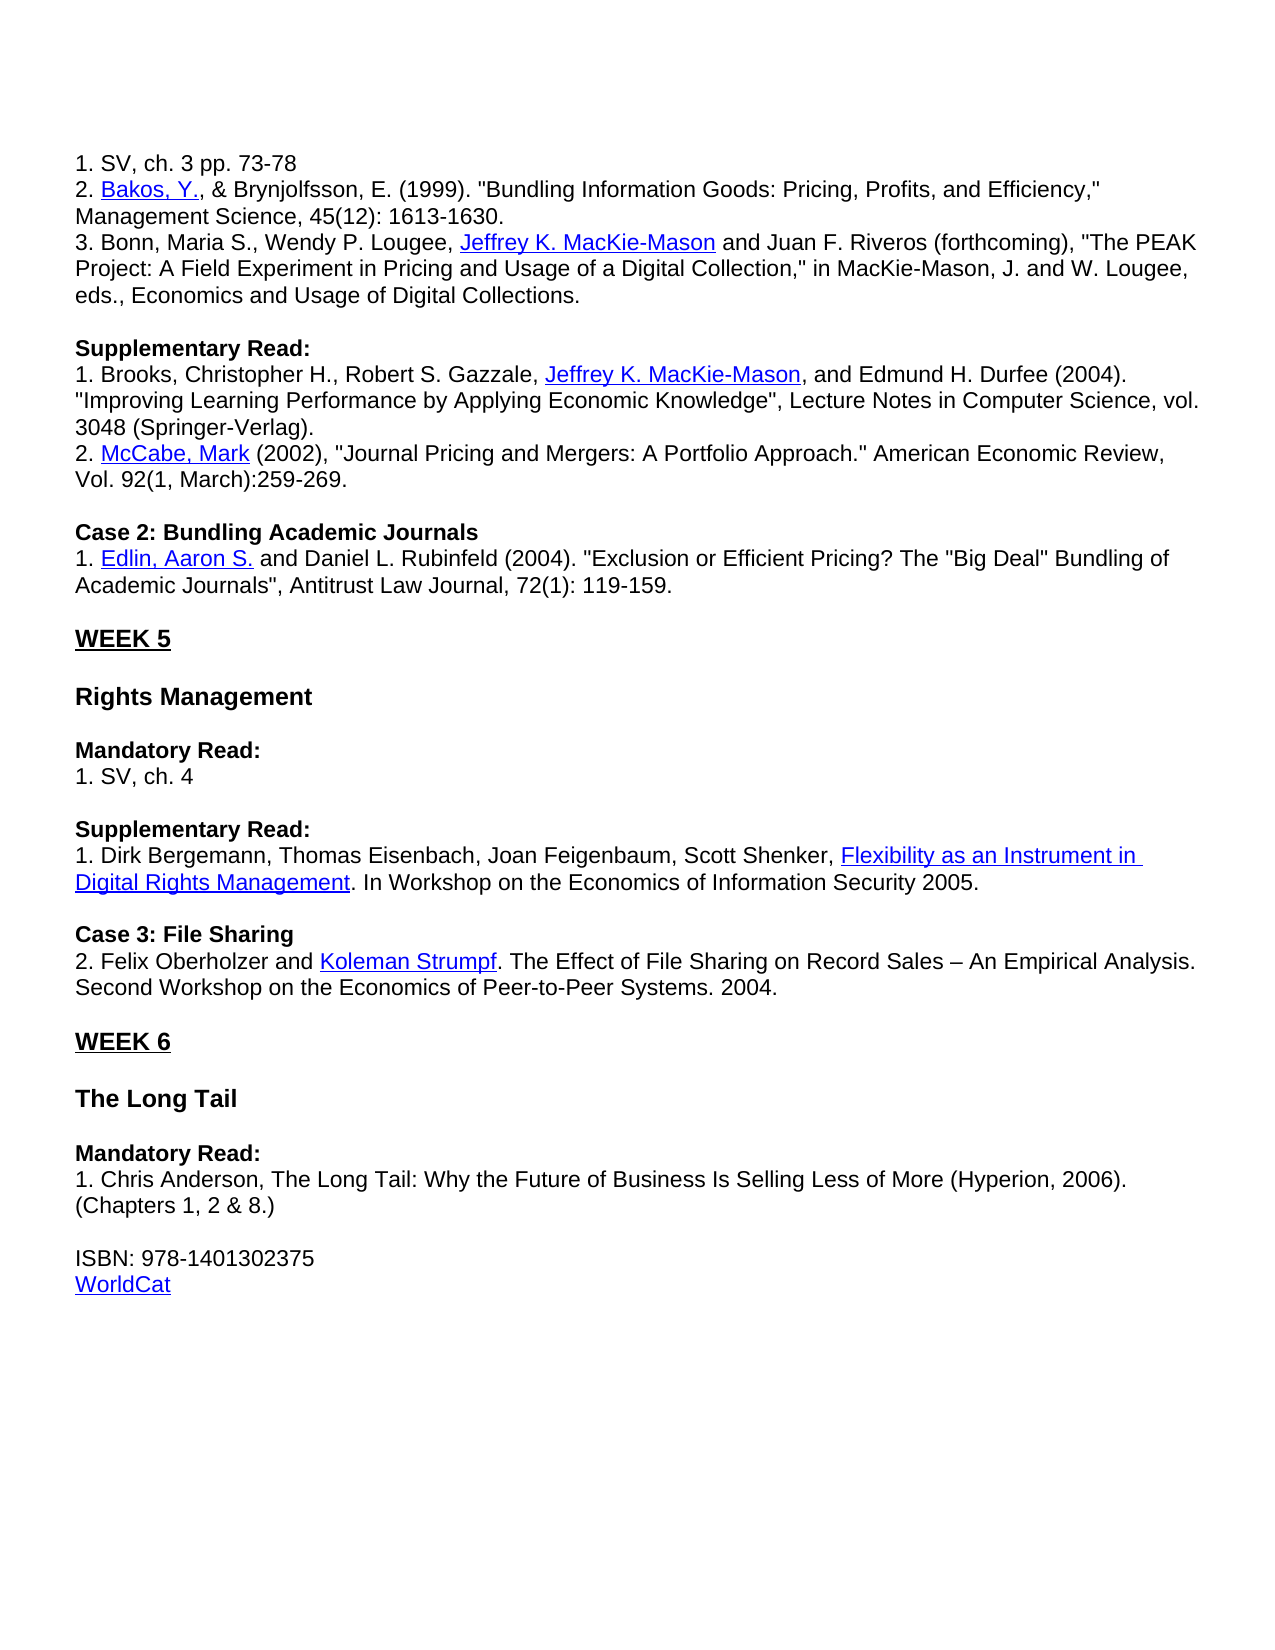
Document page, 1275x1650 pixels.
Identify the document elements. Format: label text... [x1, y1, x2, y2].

text Mandatory Read: [75, 737, 1200, 763]
text 3. Bonn, Maria S., Wendy P. Lougee, Jeffrey K. MacKie-Mason and Juan F. Riveros (forthcoming), "The PEAK Project: A Field Experiment in Pricing and Usage of a Digital Collection," in MacKie-Mason, J. and W. Lougee, eds., Economics and Usage of Digital Collections. [75, 229, 1200, 308]
text Mandatory Read: [75, 1139, 1200, 1166]
text Supplementary Read: [75, 334, 1200, 361]
text ISBN: 978-1401302375 [75, 1245, 1200, 1271]
text 1. Brooks, Christopher H., Robert S. Gazzale, Jeffrey K. MacKie-Mason, and Edmund H. Durfee (2004). "Improving Learning Performance by Applying Economic Knowledge", Lecture Notes in Computer Science, vol. 3048 (Springer-Verlag). [75, 361, 1200, 440]
text 1. Edlin, Aaron S. and Daniel L. Rubinfeld (2004). "Exclusion or Efficient Pricing? The "Big Deal" Bundling of Academic Journals", Antitrust Law Journal, 72(1): 119-159. [75, 545, 1200, 598]
text Rights Management [75, 682, 1200, 711]
text The Long Tail [75, 1084, 1200, 1113]
text 2. McCabe, Mark (2002), "Journal Pricing and Mergers: A Portfolio Approach." American Economic Review, Vol. 92(1, March):259-269. [75, 440, 1200, 493]
text Case 3: File Sharing [75, 921, 1200, 948]
text 2. Felix Oberholzer and Koleman Strumpf. The Effect of File Sharing on Record Sales – An Empirical Analysis. Second Workshop on the Economics of Peer-to-Peer Systems. 2004. [75, 948, 1200, 1001]
text WorldCat [75, 1271, 1200, 1298]
text 1. SV, ch. 3 pp. 73-78 [75, 150, 1200, 176]
text 1. Dirk Bergemann, Thomas Eisenbach, Joan Feigenbaum, Scott Shenker, Flexibility as an Instrument in Digital Rights Management. In Workshop on the Economics of Information Security 2005. [75, 842, 1200, 895]
text Case 2: Bundling Academic Journals [75, 519, 1200, 545]
text 2. Bakos, Y., & Brynjolfsson, E. (1999). "Bundling Information Goods: Pricing, Profits, and Efficiency," Management Science, 45(12): 1613-1630. [75, 176, 1200, 229]
text 1. SV, ch. 4 [75, 763, 1200, 790]
text WEEK 6 [75, 1027, 1200, 1056]
text WEEK 5 [75, 624, 1200, 653]
text Supplementary Read: [75, 816, 1200, 842]
text 1. Chris Anderson, The Long Tail: Why the Future of Business Is Selling Less of More (Hyperion, 2006). (Chapters 1, 2 & 8.) [75, 1166, 1200, 1218]
